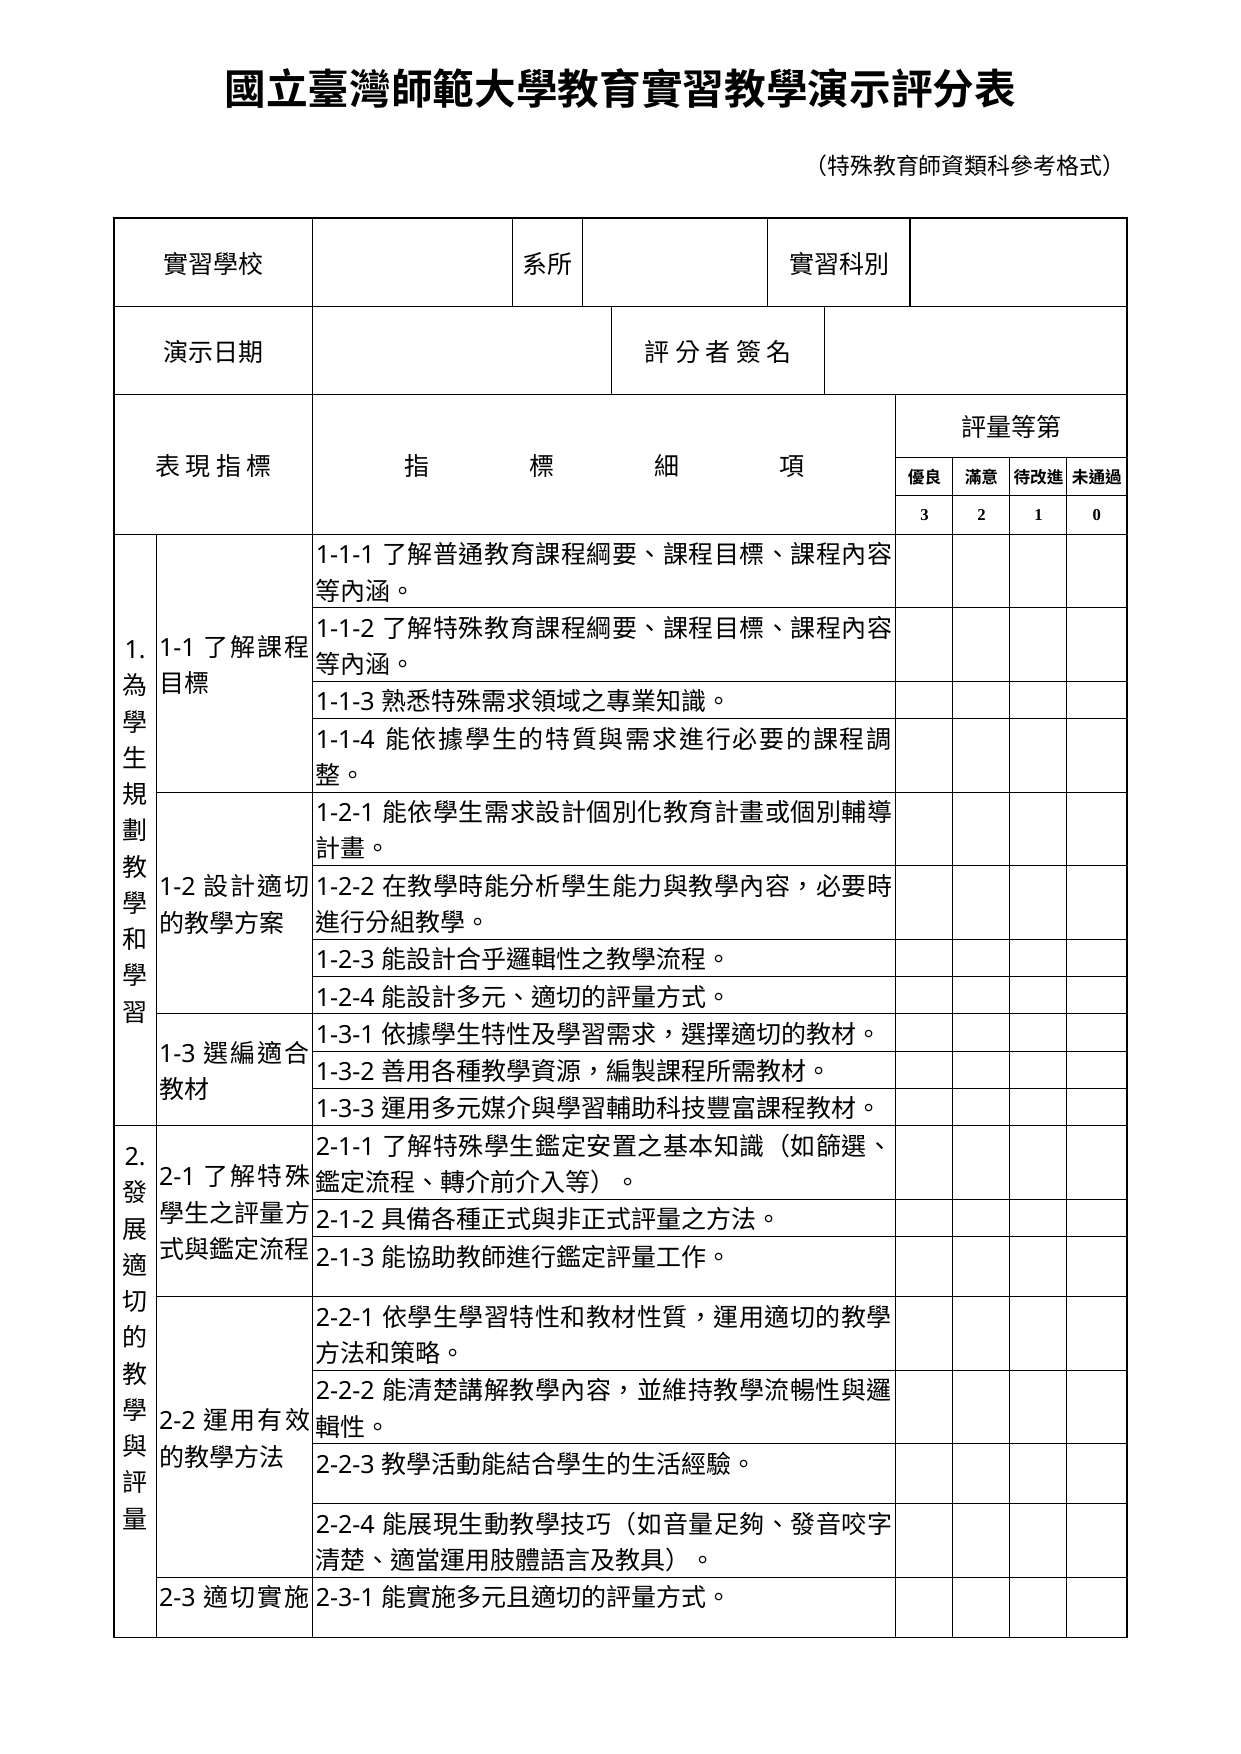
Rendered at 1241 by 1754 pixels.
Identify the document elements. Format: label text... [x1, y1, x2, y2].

table_cell [1010, 1371, 1066, 1443]
table_cell [1010, 1089, 1066, 1125]
table_cell [896, 1371, 952, 1443]
table_cell [896, 1237, 952, 1296]
table_cell [1067, 535, 1126, 607]
table_cell 表 現 指 標 [115, 395, 312, 534]
table_cell 未通過 [1067, 458, 1126, 495]
table_cell 1-1-1 了解普通教育課程綱要、課程目標、課程內容等內涵。 [313, 535, 895, 607]
table_cell [896, 866, 952, 939]
table_cell 評量等第 [896, 395, 1126, 457]
table_cell 3 [896, 496, 952, 534]
table_cell [953, 977, 1009, 1013]
table_cell [953, 1089, 1009, 1125]
table_cell [1067, 719, 1126, 792]
table_cell [1067, 940, 1126, 976]
table_cell [1010, 1237, 1066, 1296]
table_cell [953, 793, 1009, 865]
table_cell 2-1-2 具備各種正式與非正式評量之方法。 [313, 1200, 895, 1236]
table_cell 1-1-4 能依據學生的特質與需求進行必要的課程調整。 [313, 719, 895, 792]
table_cell [1067, 1578, 1126, 1637]
table_cell [1010, 1504, 1066, 1577]
table_header 實習學校 [115, 219, 312, 306]
table_cell [1010, 1014, 1066, 1051]
table_cell [953, 1297, 1009, 1370]
table_cell 1-1了解課程目標 [157, 535, 312, 792]
table_cell [1067, 682, 1126, 718]
table_cell [953, 1504, 1009, 1577]
table_cell 1-2-4 能設計多元、適切的評量方式。 [313, 977, 895, 1013]
table_cell [896, 1578, 952, 1637]
table_cell [1010, 940, 1066, 976]
table_cell [953, 719, 1009, 792]
table_cell [953, 1444, 1009, 1503]
table_cell [896, 940, 952, 976]
table_cell 演示日期 [115, 307, 312, 394]
table_cell 2-3適切實施 [157, 1578, 312, 1637]
table_header 系所 [513, 219, 582, 306]
table_cell [896, 719, 952, 792]
table_cell [1010, 1052, 1066, 1088]
table_cell 待改進 [1010, 458, 1066, 495]
table_cell [1067, 1126, 1126, 1199]
table_cell [1067, 1504, 1126, 1577]
table_cell [1010, 1200, 1066, 1236]
table_cell 指 標 細 項 [313, 395, 895, 534]
table_cell [1010, 793, 1066, 865]
table_cell [1067, 866, 1126, 939]
table_cell [1067, 1371, 1126, 1443]
table_cell [1010, 1578, 1066, 1637]
table_cell 1-1-2 了解特殊教育課程綱要、課程目標、課程內容等內涵。 [313, 608, 895, 681]
table_cell [1010, 608, 1066, 681]
table_cell [1010, 719, 1066, 792]
table_cell 2-2-3 教學活動能結合學生的生活經驗。 [313, 1444, 895, 1503]
table_cell 1-3-1 依據學生特性及學習需求，選擇適切的教材。 [313, 1014, 895, 1051]
table_cell [896, 1052, 952, 1088]
table_cell [1010, 1126, 1066, 1199]
table_cell [953, 1014, 1009, 1051]
table_cell [953, 1237, 1009, 1296]
table_cell 2-1了解特殊學生之評量方式與鑑定流程 [157, 1126, 312, 1296]
table_cell 2-2-1 依學生學習特性和教材性質，運用適切的教學方法和策略。 [313, 1297, 895, 1370]
table_cell [1067, 977, 1126, 1013]
table_cell [1067, 608, 1126, 681]
table_cell [825, 307, 1126, 394]
table_cell [1010, 682, 1066, 718]
table_cell [953, 608, 1009, 681]
table_cell 1 [1010, 496, 1066, 534]
table_cell 1.為學生規劃教學和學習 [115, 535, 156, 1125]
table_cell 1-3選編適合教材 [157, 1014, 312, 1125]
table_cell [953, 535, 1009, 607]
table_cell [896, 1444, 952, 1503]
table_cell [1067, 1237, 1126, 1296]
table_cell [896, 1297, 952, 1370]
table_cell 1-3-3 運用多元媒介與學習輔助科技豐富課程教材。 [313, 1089, 895, 1125]
table_cell [953, 940, 1009, 976]
table_cell [1067, 1014, 1126, 1051]
table_header 實習科別 [768, 219, 909, 306]
table_cell 1-2-1 能依學生需求設計個別化教育計畫或個別輔導計畫。 [313, 793, 895, 865]
table_cell [313, 307, 611, 394]
table_cell [896, 977, 952, 1013]
table_cell [1067, 793, 1126, 865]
table_cell [896, 535, 952, 607]
table_cell 2-2-2 能清楚講解教學內容，並維持教學流暢性與邏輯性。 [313, 1371, 895, 1443]
table_cell [896, 1504, 952, 1577]
table_cell 2-2-4 能展現生動教學技巧（如音量足夠、發音咬字清楚、適當運用肢體語言及教具）。 [313, 1504, 895, 1577]
table_cell [1010, 866, 1066, 939]
table_cell 2-3-1 能實施多元且適切的評量方式。 [313, 1578, 895, 1637]
table_cell [1010, 977, 1066, 1013]
table_header [583, 219, 767, 306]
table_cell [896, 682, 952, 718]
table_cell 1-2-2 在教學時能分析學生能力與教學內容，必要時進行分組教學。 [313, 866, 895, 939]
table_cell [953, 1371, 1009, 1443]
table_cell 0 [1067, 496, 1126, 534]
table_cell 優良 [896, 458, 952, 495]
table_header [313, 219, 512, 306]
table_cell 2-2運用有效的教學方法 [157, 1297, 312, 1577]
text （特殊教育師資類科參考格式） [804, 148, 1127, 181]
table_cell [1010, 1297, 1066, 1370]
table_cell 1-2-3 能設計合乎邏輯性之教學流程。 [313, 940, 895, 976]
table_cell [1010, 535, 1066, 607]
table_cell [953, 1052, 1009, 1088]
table_cell [896, 1089, 952, 1125]
table_cell [953, 1578, 1009, 1637]
table_cell [953, 682, 1009, 718]
table_cell [896, 1014, 952, 1051]
table_cell 1-1-3 熟悉特殊需求領域之專業知識。 [313, 682, 895, 718]
table_cell [896, 608, 952, 681]
table_cell 2-1-1 了解特殊學生鑑定安置之基本知識（如篩選、鑑定流程、轉介前介入等）。 [313, 1126, 895, 1199]
table_header [911, 219, 1126, 306]
table_cell [896, 793, 952, 865]
table_cell [953, 1200, 1009, 1236]
table_cell [953, 1126, 1009, 1199]
table_cell [896, 1126, 952, 1199]
table_cell 2-1-3 能協助教師進行鑑定評量工作。 [313, 1237, 895, 1296]
table_cell [1067, 1297, 1126, 1370]
table_cell 1-2設計適切的教學方案 [157, 793, 312, 1013]
table_cell 2 [953, 496, 1009, 534]
table_cell [1067, 1200, 1126, 1236]
table_cell 1-3-2 善用各種教學資源，編製課程所需教材。 [313, 1052, 895, 1088]
table_cell 評 分 者 簽 名 [612, 307, 824, 394]
table_cell 滿意 [953, 458, 1009, 495]
table_cell [1010, 1444, 1066, 1503]
table_cell [1067, 1052, 1126, 1088]
table_cell [1067, 1444, 1126, 1503]
text 國立臺灣師範大學教育實習教學演示評分表 [118, 48, 1122, 123]
table_cell [1067, 1089, 1126, 1125]
table_cell [953, 866, 1009, 939]
table_cell 2.發展適切的教學與評量 [115, 1126, 156, 1637]
table_cell [896, 1200, 952, 1236]
